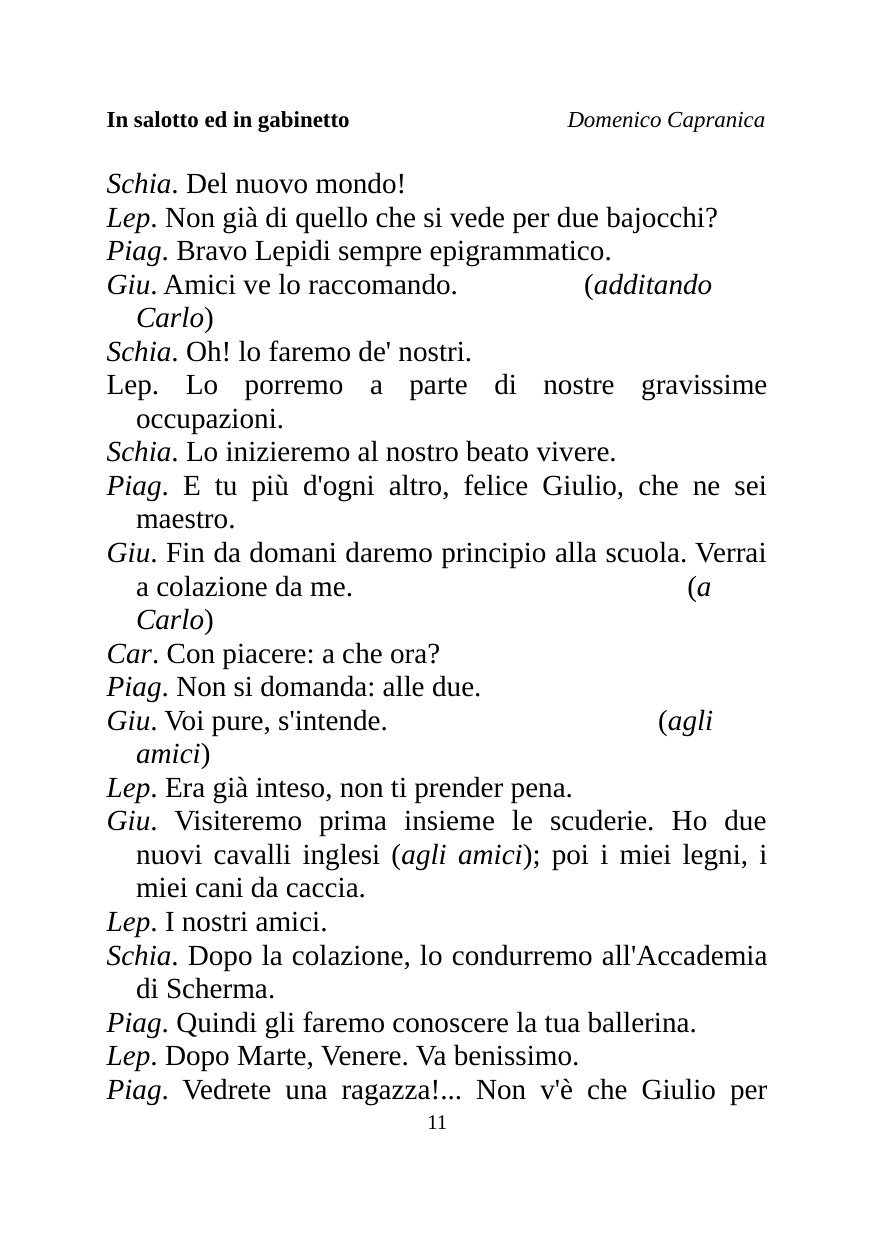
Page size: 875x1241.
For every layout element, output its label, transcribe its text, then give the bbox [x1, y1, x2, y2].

text Schia. Lo inizieremo al nostro beato vivere. [106, 434, 768, 468]
text Piag. Vedrete una ragazza!... Non v'è che Giulio per [106, 1072, 768, 1105]
text Lep. Dopo Marte, Venere. Va benissimo. [106, 1038, 768, 1072]
text Schia. Oh! lo faremo de' nostri. [106, 334, 768, 367]
text Piag. E tu più d'ogni altro, felice Giulio, che ne sei maestro. [106, 468, 768, 535]
text Giu. Fin da domani daremo principio alla scuola. Verrai a colazione da me. (a Carlo) [106, 535, 768, 636]
text Schia. Del nuovo mondo! [106, 166, 768, 200]
text Piag. Quindi gli faremo conoscere la tua ballerina. [106, 1005, 768, 1038]
text Lep. I nostri amici. [106, 904, 768, 938]
text Schia. Dopo la colazione, lo condurremo all'Accademia di Scherma. [106, 938, 768, 1005]
text Lep. Era già inteso, non ti prender pena. [106, 770, 768, 803]
text Car. Con piacere: a che ora? [106, 636, 768, 669]
text Lep. Lo porremo a parte di nostre gravissime occupazioni. [106, 367, 768, 434]
text Giu. Voi pure, s'intende. (agli amici) [106, 703, 768, 770]
text Giu. Amici ve lo raccomando. (additando Carlo) [106, 267, 768, 334]
text Piag. Non si domanda: alle due. [106, 669, 768, 703]
text Lep. Non già di quello che si vede per due bajocchi? [106, 200, 768, 233]
text Piag. Bravo Lepidi sempre epigrammatico. [106, 233, 768, 267]
text Giu. Visiteremo prima insieme le scuderie. Ho due nuovi cavalli inglesi (agli amici); poi i miei legni, i miei cani da caccia. [106, 803, 768, 904]
